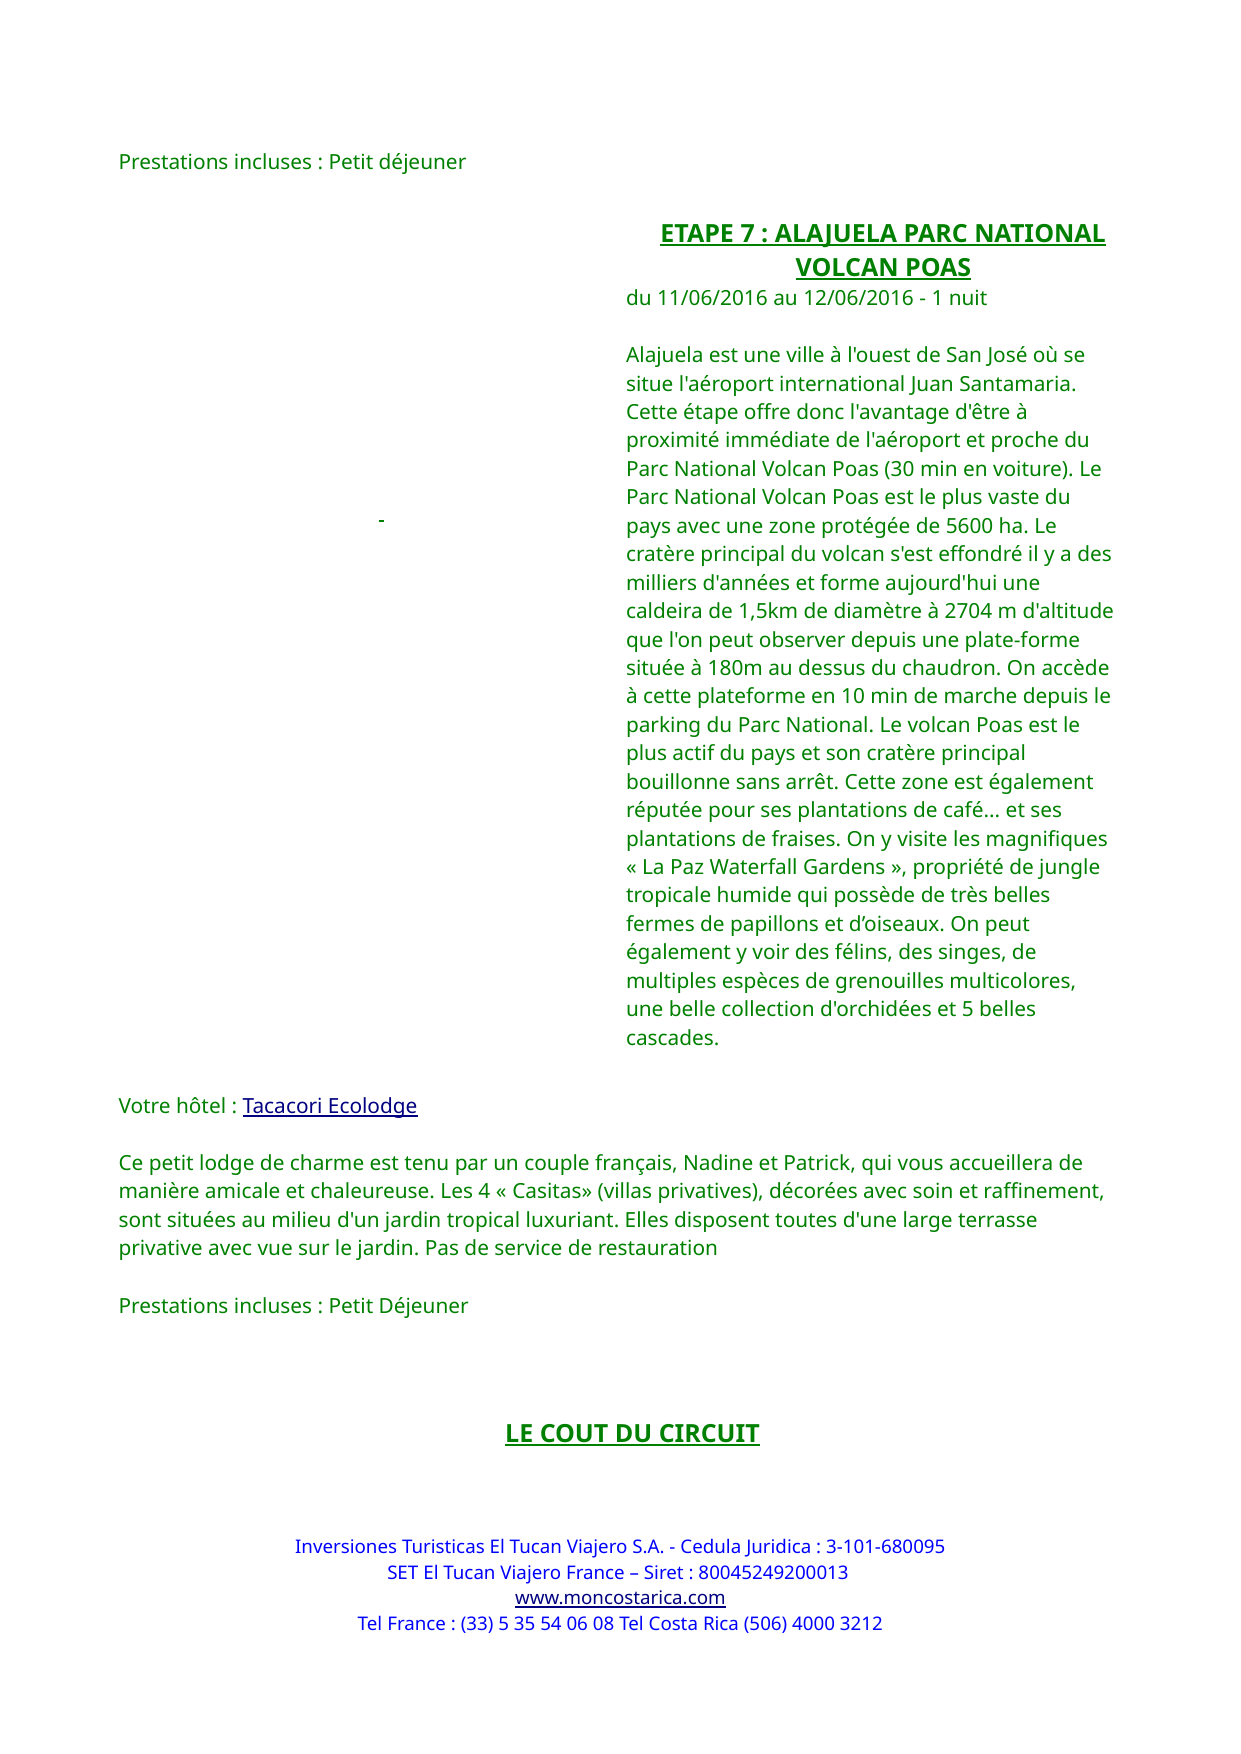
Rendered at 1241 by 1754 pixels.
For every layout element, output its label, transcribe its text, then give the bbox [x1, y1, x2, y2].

text Ce petit lodge de charme est tenu par un couple français, Nadine et Patrick, qui vous accueillera de manière amicale et chaleureuse. Les 4 « Casitas» (villas privatives), décorées avec soin et raffinement, sont situées au milieu d'un jardin tropical luxuriant. Elles disposent toutes d'une large terrasse privative avec vue sur le jardin. Pas de service de restauration [118, 1148, 1122, 1262]
text Votre hôtel : Tacacori Ecolodge [118, 1091, 1122, 1119]
text LE COUT DU CIRCUIT [118, 1416, 1146, 1450]
text Prestations incluses : Petit déjeuner [118, 147, 1122, 176]
table_header [118, 210, 620, 1057]
text Prestations incluses : Petit Déjeuner [118, 1291, 1122, 1319]
table_header ETAPE 7 : ALAJUELA PARC NATIONAL VOLCAN POAS du 11/06/2016 au 12/06/2016 - 1 nuit Alajuela est une ville à l'ouest de San José où se situe l'aéroport international Juan Santamaria. Cette étape offre donc l'avantage d'être à proximité immédiate de l'aéroport et proche du Parc National Volcan Poas (30 min en voiture). Le Parc National Volcan Poas est le plus vaste du pays avec une zone protégée de 5600 ha. Le cratère principal du volcan s'est effondré il y a des milliers d'années et forme aujourd'hui une caldeira de 1,5km de diamètre à 2704 m d'altitude que l'on peut observer depuis une plate-forme située à 180m au dessus du chaudron. On accède à cette plateforme en 10 min de marche depuis le parking du Parc National. Le volcan Poas est le plus actif du pays et son cratère principal bouillonne sans arrêt. Cette zone est également réputée pour ses plantations de café... et ses plantations de fraises. On y visite les magnifiques « La Paz Waterfall Gardens », propriété de jungle tropicale humide qui possède de très belles fermes de papillons et d’oiseaux. On peut également y voir des félins, des singes, de multiples espèces de grenouilles multicolores, une belle collection d'orchidées et 5 belles cascades. [620, 210, 1122, 1057]
